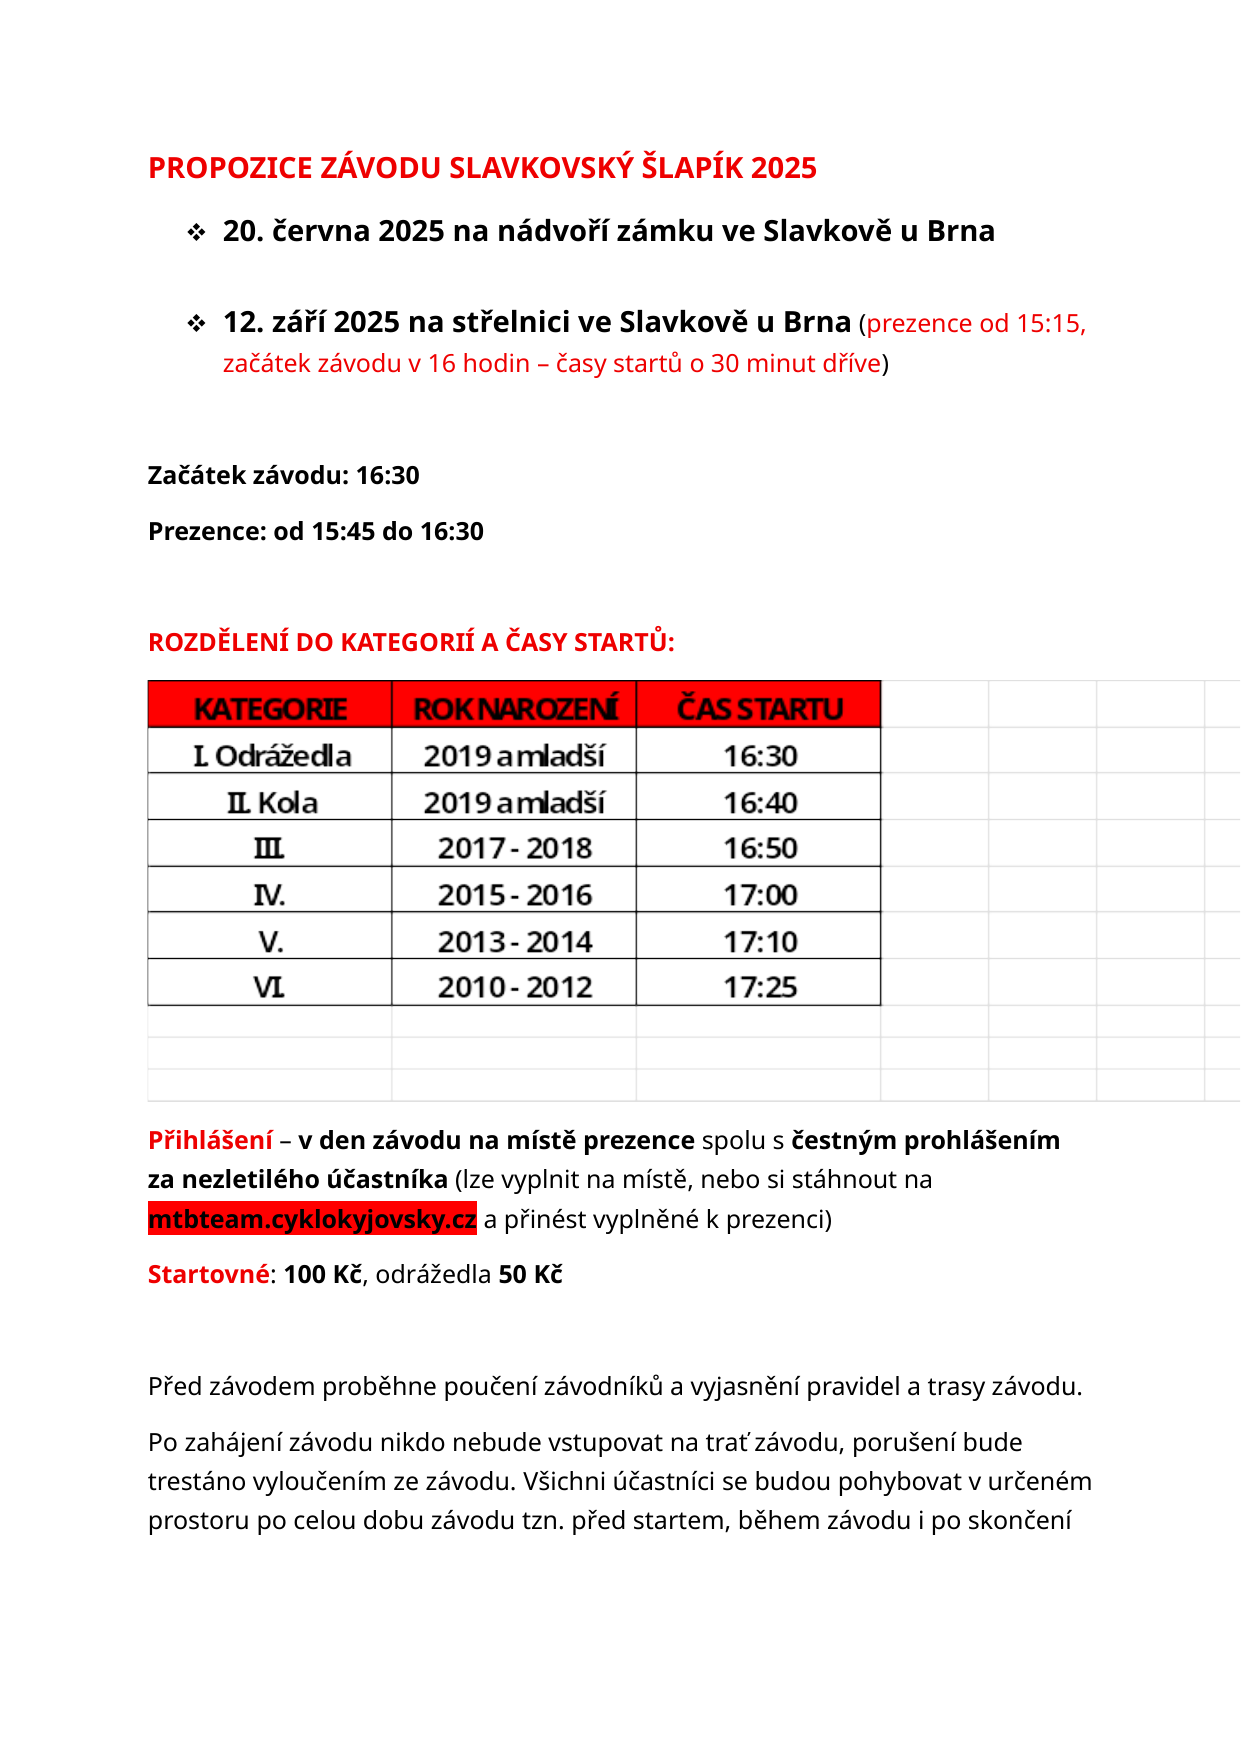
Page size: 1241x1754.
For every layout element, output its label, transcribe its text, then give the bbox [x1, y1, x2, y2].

text Přihlášení – v den závodu na místě prezence spolu s čestným prohlášením za nezletilého účastníka (lze vyplnit na místě, nebo si stáhnout na mtbteam.cyklokyjovsky.cz a přinést vyplněné k prezenci) [148, 1123, 1093, 1235]
text ROZDĚLENÍ DO KATEGORIÍ A ČASY STARTŮ: [148, 625, 1093, 659]
list 20. června 2025 na nádvoří zámku ve Slavkově u Brna [185, 210, 1093, 249]
text Startovné: 100 Kč, odrážedla 50 Kč [148, 1257, 1093, 1291]
list 12. září 2025 na střelnici ve Slavkově u Brna (prezence od 15:15, začátek závodu v 16 hodin – časy startů o 30 minut dříve) [185, 301, 1093, 380]
text Prezence: od 15:45 do 16:30 [148, 513, 1093, 547]
text Začátek závodu: 16:30 [148, 458, 1093, 492]
text Po zahájení závodu nikdo nebude vstupovat na trať závodu, porušení bude trestáno vyloučením ze závodu. Všichni účastníci se budou pohybovat v určeném prostoru po celou dobu závodu tzn. před startem, během závodu i po skončení [148, 1425, 1093, 1537]
text Před závodem proběhne poučení závodníků a vyjasnění pravidel a trasy závodu. [148, 1369, 1093, 1403]
text PROPOZICE ZÁVODU SLAVKOVSKÝ ŠLAPÍK 2025 [148, 148, 1093, 187]
